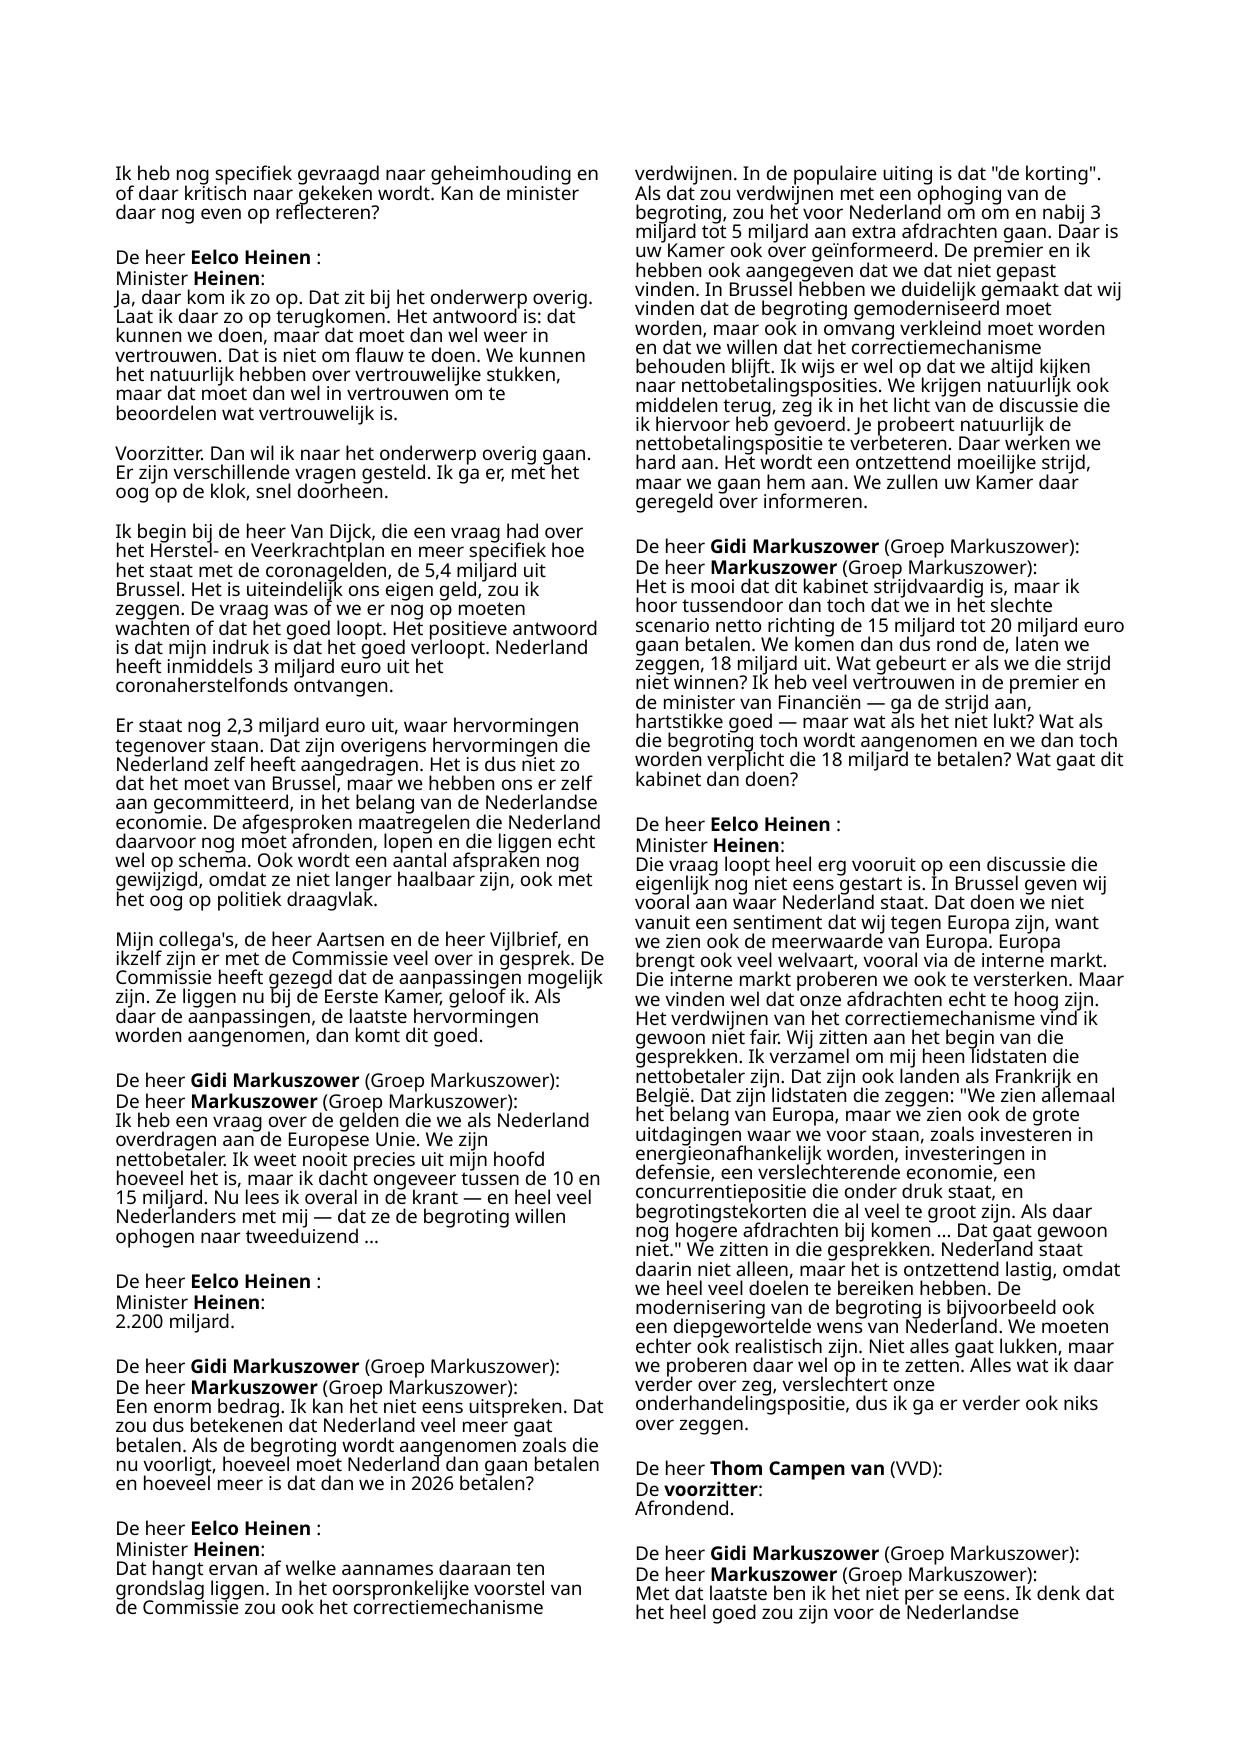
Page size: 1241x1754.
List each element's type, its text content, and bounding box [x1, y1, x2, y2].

text Met dat laatste ben ik het niet per se eens. Ik denk dat het heel goed zou zijn voor de Nederlandse [635, 1585, 1125, 1623]
text De heer Markuszower (Groep Markuszower): [115, 1379, 605, 1398]
text Dat hangt ervan af welke aannames daaraan ten grondslag liggen. In het oorspronkelijke voorstel van de Commissie zou ook het correctiemechanisme [115, 1560, 605, 1618]
text verdwijnen. In de populaire uiting is dat "de korting". Als dat zou verdwijnen met een ophoging van de begroting, zou het voor Nederland om om en nabij 3 miljard tot 5 miljard aan extra afdrachten gaan. Daar is uw Kamer ook over geïnformeerd. De premier en ik hebben ook aangegeven dat we dat niet gepast vinden. In Brussel hebben we duidelijk gemaakt dat wij vinden dat de begroting gemoderniseerd moet worden, maar ook in omvang verkleind moet worden en dat we willen dat het correctiemechanisme behouden blijft. Ik wijs er wel op dat we altijd kijken naar nettobetalingsposities. We krijgen natuurlijk ook middelen terug, zeg ik in het licht van de discussie die ik hiervoor heb gevoerd. Je probeert natuurlijk de nettobetalingspositie te verbeteren. Daar werken we hard aan. Het wordt een ontzettend moeilijke strijd, maar we gaan hem aan. We zullen uw Kamer daar geregeld over informeren. [635, 165, 1125, 512]
text Mijn collega's, de heer Aartsen en de heer Vijlbrief, en ikzelf zijn er met de Commissie veel over in gesprek. De Commissie heeft gezegd dat de aanpassingen mogelijk zijn. Ze liggen nu bij de Eerste Kamer, geloof ik. Als daar de aanpassingen, de laatste hervormingen worden aangenomen, dan komt dit goed. [115, 931, 605, 1046]
text De heer Eelco Heinen : [115, 1515, 605, 1541]
text De heer Markuszower (Groep Markuszower): [635, 1566, 1125, 1585]
text Voorzitter. Dan wil ik naar het onderwerp overig gaan. Er zijn verschillende vragen gesteld. Ik ga er, met het oog op de klok, snel doorheen. [115, 444, 605, 502]
text Minister Heinen: [115, 270, 605, 289]
text De heer Eelco Heinen : [635, 811, 1125, 837]
text Minister Heinen: [115, 1541, 605, 1560]
text Ik heb nog specifiek gevraagd naar geheimhouding en of daar kritisch naar gekeken wordt. Kan de minister daar nog even op reflecteren? [115, 165, 605, 223]
text De voorzitter: [635, 1481, 1125, 1500]
text De heer Eelco Heinen : [115, 1268, 605, 1294]
text Ja, daar kom ik zo op. Dat zit bij het onderwerp overig. Laat ik daar zo op terugkomen. Het antwoord is: dat kunnen we doen, maar dat moet dan wel weer in vertrouwen. Dat is niet om flauw te doen. We kunnen het natuurlijk hebben over vertrouwelijke stukken, maar dat moet dan wel in vertrouwen om te beoordelen wat vertrouwelijk is. [115, 289, 605, 424]
text Ik begin bij de heer Van Dijck, die een vraag had over het Herstel- en Veerkrachtplan en meer specifiek hoe het staat met de coronagelden, de 5,4 miljard uit Brussel. Het is uiteindelijk ons eigen geld, zou ik zeggen. De vraag was of we er nog op moeten wachten of dat het goed loopt. Het positieve antwoord is dat mijn indruk is dat het goed verloopt. Nederland heeft inmiddels 3 miljard euro uit het coronaherstelfonds ontvangen. [115, 523, 605, 697]
text De heer Gidi Markuszower (Groep Markuszower): [115, 1353, 605, 1379]
text Die vraag loopt heel erg vooruit op een discussie die eigenlijk nog niet eens gestart is. In Brussel geven wij vooral aan waar Nederland staat. Dat doen we niet vanuit een sentiment dat wij tegen Europa zijn, want we zien ook de meerwaarde van Europa. Europa brengt ook veel welvaart, vooral via de interne markt. Die interne markt proberen we ook te versterken. Maar we vinden wel dat onze afdrachten echt te hoog zijn. Het verdwijnen van het correctiemechanisme vind ik gewoon niet fair. Wij zitten aan het begin van die gesprekken. Ik verzamel om mij heen lidstaten die nettobetaler zijn. Dat zijn ook landen als Frankrijk en België. Dat zijn lidstaten die zeggen: "We zien allemaal het belang van Europa, maar we zien ook de grote uitdagingen waar we voor staan, zoals investeren in energieonafhankelijk worden, investeringen in defensie, een verslechterende economie, een concurrentiepositie die onder druk staat, en begrotingstekorten die al veel te groot zijn. Als daar nog hogere afdrachten bij komen … Dat gaat gewoon niet." We zitten in die gesprekken. Nederland staat daarin niet alleen, maar het is ontzettend lastig, omdat we heel veel doelen te bereiken hebben. De modernisering van de begroting is bijvoorbeeld ook een diepgewortelde wens van Nederland. We moeten echter ook realistisch zijn. Niet alles gaat lukken, maar we proberen daar wel op in te zetten. Alles wat ik daar verder over zeg, verslechtert onze onderhandelingspositie, dus ik ga er verder ook niks over zeggen. [635, 856, 1125, 1434]
text De heer Gidi Markuszower (Groep Markuszower): [635, 1540, 1125, 1566]
text Er staat nog 2,3 miljard euro uit, waar hervormingen tegenover staan. Dat zijn overigens hervormingen die Nederland zelf heeft aangedragen. Het is dus niet zo dat het moet van Brussel, maar we hebben ons er zelf aan gecommitteerd, in het belang van de Nederlandse economie. De afgesproken maatregelen die Nederland daarvoor nog moet afronden, lopen en die liggen echt wel op schema. Ook wordt een aantal afspraken nog gewijzigd, omdat ze niet langer haalbaar zijn, ook met het oog op politiek draagvlak. [115, 717, 605, 910]
text De heer Gidi Markuszower (Groep Markuszower): [115, 1067, 605, 1093]
text Ik heb een vraag over de gelden die we als Nederland overdragen aan de Europese Unie. We zijn nettobetaler. Ik weet nooit precies uit mijn hoofd hoeveel het is, maar ik dacht ongeveer tussen de 10 en 15 miljard. Nu lees ik overal in de krant — en heel veel Nederlanders met mij — dat ze de begroting willen ophogen naar tweeduizend … [115, 1112, 605, 1247]
text Afrondend. [635, 1500, 1125, 1519]
text Een enorm bedrag. Ik kan het niet eens uitspreken. Dat zou dus betekenen dat Nederland veel meer gaat betalen. Als de begroting wordt aangenomen zoals die nu voorligt, hoeveel moet Nederland dan gaan betalen en hoeveel meer is dat dan we in 2026 betalen? [115, 1398, 605, 1494]
text 2.200 miljard. [115, 1313, 605, 1332]
text De heer Thom Campen van (VVD): [635, 1455, 1125, 1481]
text Minister Heinen: [115, 1294, 605, 1313]
text De heer Markuszower (Groep Markuszower): [635, 559, 1125, 578]
text Het is mooi dat dit kabinet strijdvaardig is, maar ik hoor tussendoor dan toch dat we in het slechte scenario netto richting de 15 miljard tot 20 miljard euro gaan betalen. We komen dan dus rond de, laten we zeggen, 18 miljard uit. Wat gebeurt er als we die strijd niet winnen? Ik heb veel vertrouwen in de premier en de minister van Financiën — ga de strijd aan, hartstikke goed — maar wat als het niet lukt? Wat als die begroting toch wordt aangenomen en we dan toch worden verplicht die 18 miljard te betalen? Wat gaat dit kabinet dan doen? [635, 578, 1125, 790]
text De heer Markuszower (Groep Markuszower): [115, 1093, 605, 1112]
text De heer Eelco Heinen : [115, 244, 605, 270]
text De heer Gidi Markuszower (Groep Markuszower): [635, 533, 1125, 559]
text Minister Heinen: [635, 837, 1125, 856]
